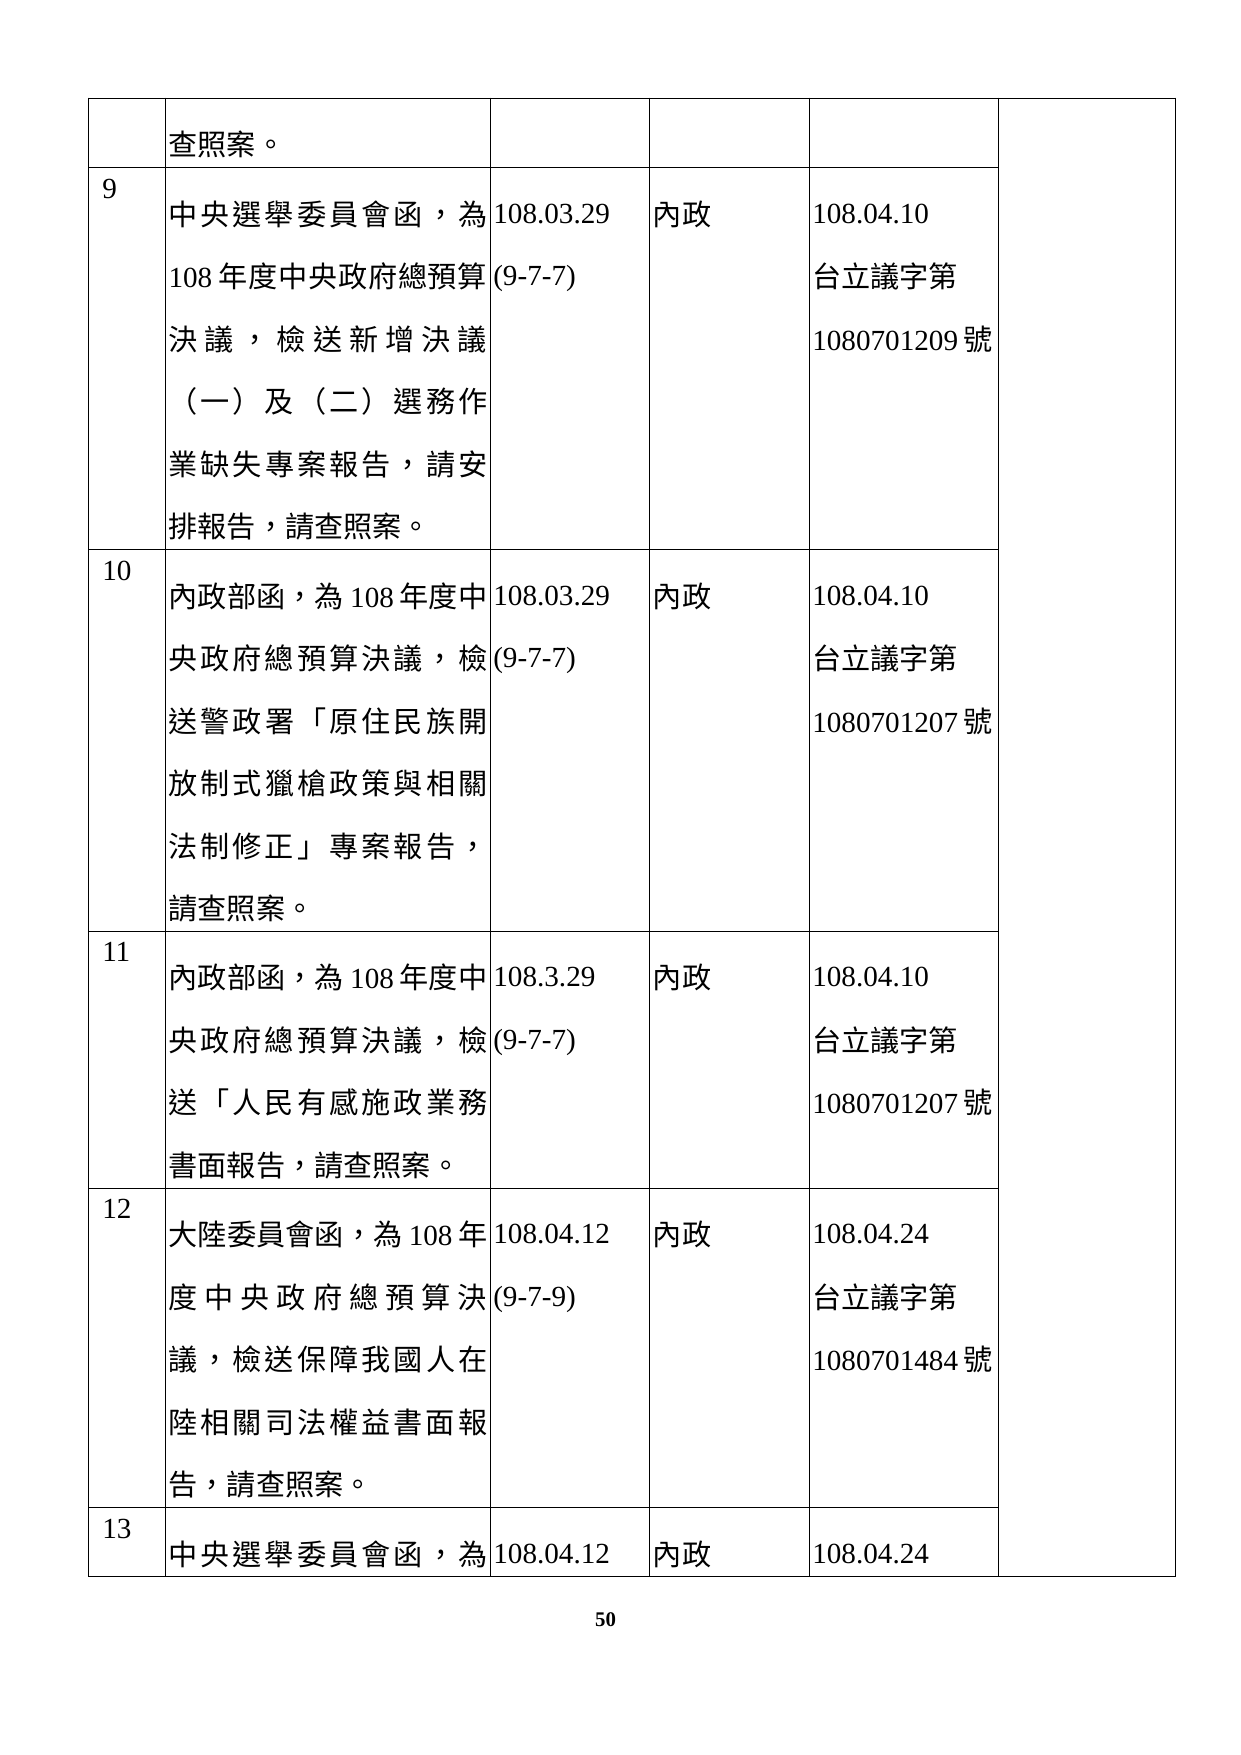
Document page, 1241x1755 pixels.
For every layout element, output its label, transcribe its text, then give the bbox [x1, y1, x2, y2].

table_cell 內政 [650, 550, 809, 931]
table_cell 內政 [650, 932, 809, 1187]
table_cell [89, 168, 165, 549]
table_cell 108.04.10 台立議字第1080701207號 [810, 550, 998, 931]
table_cell 108.03.29 (9-7-7) [491, 550, 649, 931]
table_cell 108.04.12 (9-7-9) [491, 1189, 649, 1507]
table_cell 逾年度預算執行期間，提報院會存查。 院會113.02.23 (11-1-2) 准予備查。 [999, 99, 1175, 1576]
table_cell 108.04.24 台立議字第1080701484號 [810, 1189, 998, 1507]
table_cell 內政部函，為108年度中央政府總預算決議，檢送警政署「原住民族開放制式獵槍政策與相關法制修正」專案報告，請查照案。 [166, 550, 490, 931]
table_cell [89, 1508, 165, 1576]
table_cell 大陸委員會函，為108年度中央政府總預算決議，檢送保障我國人在陸相關司法權益書面報告，請查照案。 [166, 1189, 490, 1507]
table_cell [89, 99, 165, 167]
table_cell [89, 550, 165, 931]
table_cell 108.04.12 [491, 1508, 649, 1576]
table_cell 內政 [650, 168, 809, 549]
table_cell 108.04.10 台立議字第1080701209號 [810, 168, 998, 549]
table_cell 108.03.29 (9-7-7) [491, 168, 649, 549]
table_cell 中央選舉委員會函，為108年度中央政府總預算決議，檢送新增決議（一）及（二）選務作業缺失專案報告，請安排報告，請查照案。 [166, 168, 490, 549]
table_cell 查照案。 [166, 99, 490, 167]
table_cell [89, 1189, 165, 1507]
table_cell 內政部函，為108年度中央政府總預算決議，檢送「人民有感施政業務書面報告，請查照案。 [166, 932, 490, 1187]
table_cell 內政 [650, 1508, 809, 1576]
table_cell [491, 99, 649, 167]
table_cell 108.04.24 [810, 1508, 998, 1576]
table_cell [89, 932, 165, 1187]
table_cell [810, 99, 998, 167]
table_cell 108.04.10 台立議字第1080701207號 [810, 932, 998, 1187]
table_cell 內政 [650, 1189, 809, 1507]
table_cell [650, 99, 809, 167]
table_cell 108.3.29 (9-7-7) [491, 932, 649, 1187]
table_cell 中央選舉委員會函，為 [166, 1508, 490, 1576]
